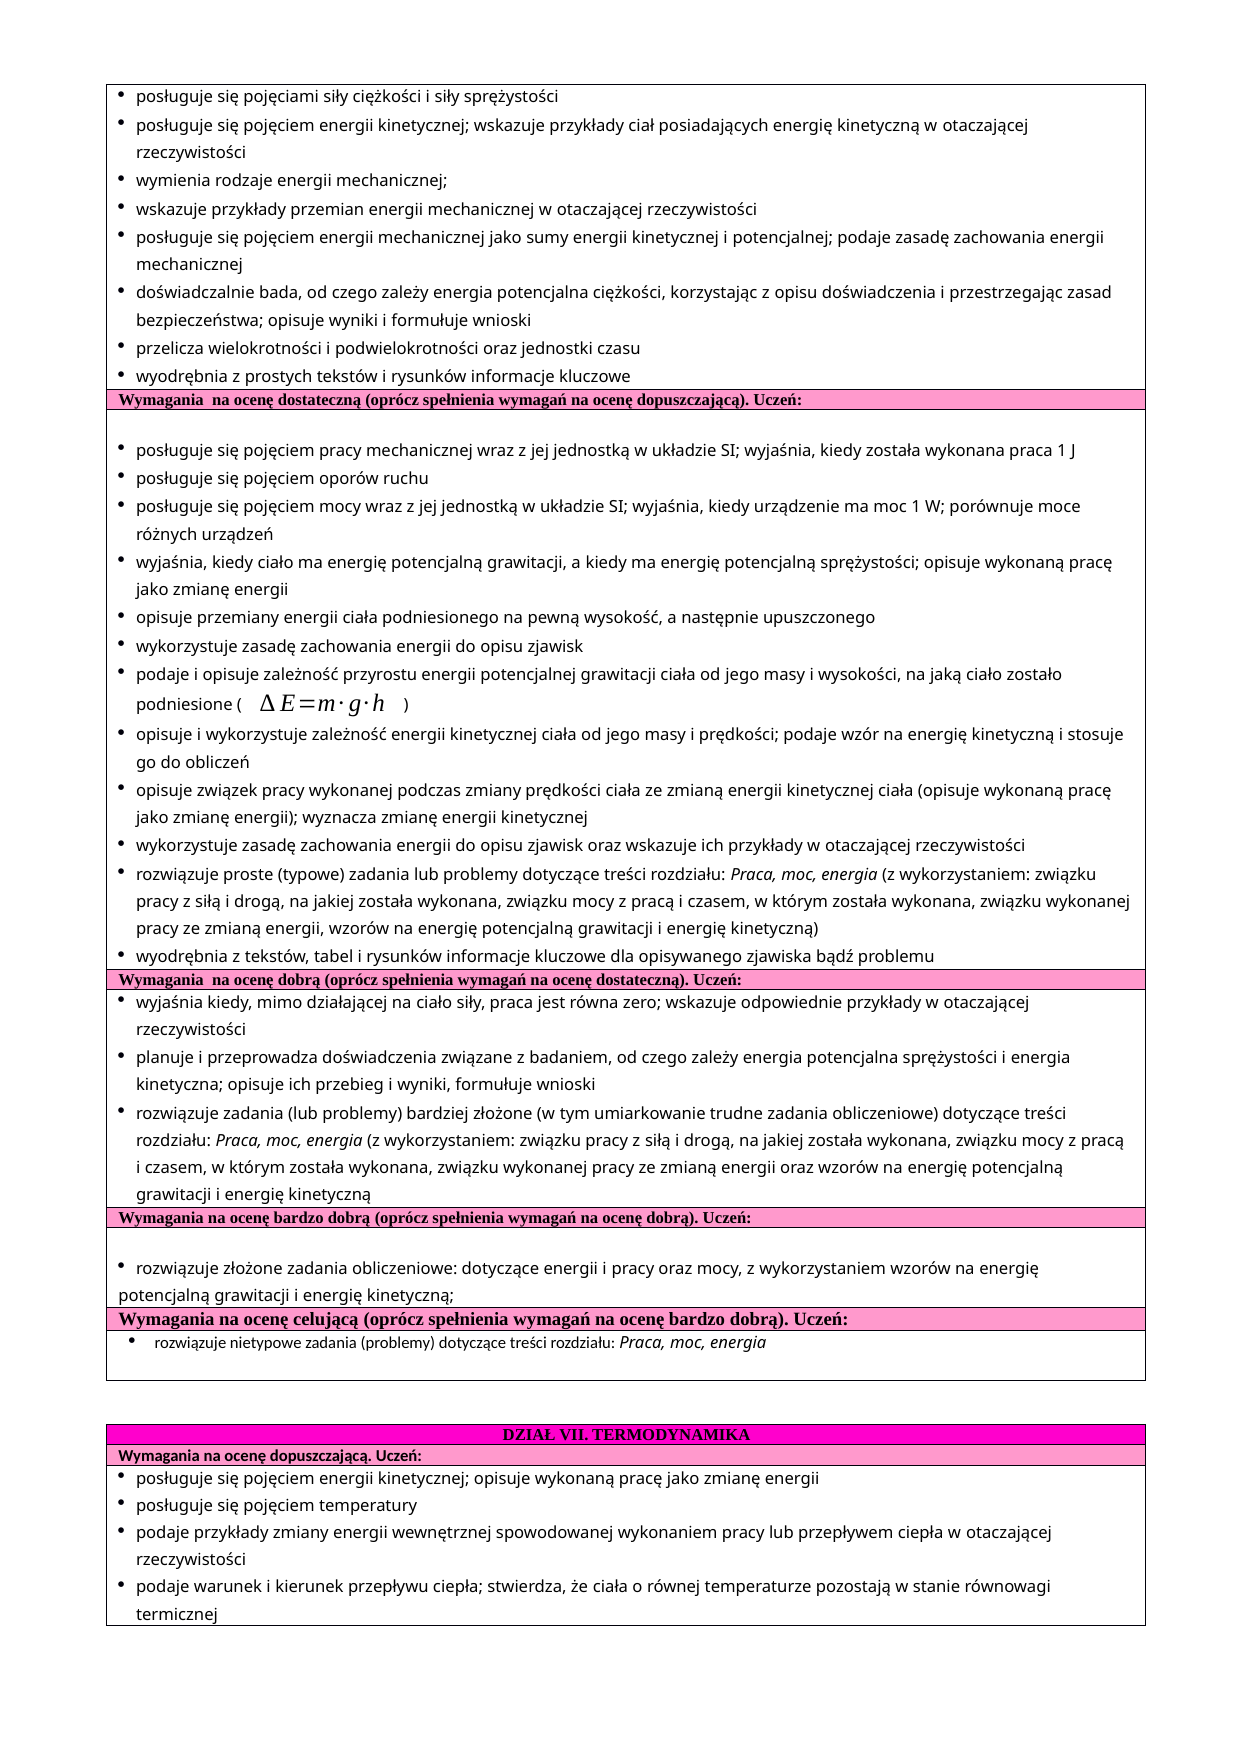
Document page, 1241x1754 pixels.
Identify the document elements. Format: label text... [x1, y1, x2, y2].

table_cell rozwiązuje złożone zadania obliczeniowe: dotyczące energii i pracy oraz mocy, z wykorzystaniem wzorów na energię potencjalną grawitacji i energię kinetyczną; [107, 1228, 1145, 1307]
table_cell posługuje się pojęciem pracy mechanicznej wraz z jej jednostką w układzie SI; wyjaśnia, kiedy została wykonana praca 1 J posługuje się pojęciem oporów ruchu posługuje się pojęciem mocy wraz z jej jednostką w układzie SI; wyjaśnia, kiedy urządzenie ma moc 1 W; porównuje moce różnych urządzeń wyjaśnia, kiedy ciało ma energię potencjalną grawitacji, a kiedy ma energię potencjalną sprężystości; opisuje wykonaną pracę jako zmianę energii opisuje przemiany energii ciała podniesionego na pewną wysokość, a następnie upuszczonego wykorzystuje zasadę zachowania energii do opisu zjawisk podaje i opisuje zależność przyrostu energii potencjalnej grawitacji ciała od jego masy i wysokości, na jaką ciało zostało podniesione () opisuje i wykorzystuje zależność energii kinetycznej ciała od jego masy i prędkości; podaje wzór na energię kinetyczną i stosuje go do obliczeń opisuje związek pracy wykonanej podczas zmiany prędkości ciała ze zmianą energii kinetycznej ciała (opisuje wykonaną pracę jako zmianę energii); wyznacza zmianę energii kinetycznej wykorzystuje zasadę zachowania energii do opisu zjawisk oraz wskazuje ich przykłady w otaczającej rzeczywistości rozwiązuje proste (typowe) zadania lub problemy dotyczące treści rozdziału: Praca, moc, energia (z wykorzystaniem: związku pracy z siłą i drogą, na jakiej została wykonana, związku mocy z pracą i czasem, w którym została wykonana, związku wykonanej pracy ze zmianą energii, wzorów na energię potencjalną grawitacji i energię kinetyczną) wyodrębnia z tekstów, tabel i rysunków informacje kluczowe dla opisywanego zjawiska bądź problemu [107, 410, 1145, 969]
table_cell wyjaśnia kiedy, mimo działającej na ciało siły, praca jest równa zero; wskazuje odpowiednie przykłady w otaczającej rzeczywistości planuje i przeprowadza doświadczenia związane z badaniem, od czego zależy energia potencjalna sprężystości i energia kinetyczna; opisuje ich przebieg i wyniki, formułuje wnioski rozwiązuje zadania (lub problemy) bardziej złożone (w tym umiarkowanie trudne zadania obliczeniowe) dotyczące treści rozdziału: Praca, moc, energia (z wykorzystaniem: związku pracy z siłą i drogą, na jakiej została wykonana, związku mocy z pracą i czasem, w którym została wykonana, związku wykonanej pracy ze zmianą energii oraz wzorów na energię potencjalną grawitacji i energię kinetyczną [107, 990, 1145, 1207]
table_cell Wymagania na ocenę bardzo dobrą (oprócz spełnienia wymagań na ocenę dobrą). Uczeń: [107, 1208, 1145, 1227]
table_cell rozwiązuje nietypowe zadania (problemy) dotyczące treści rozdziału: Praca, moc, energia [107, 1331, 1145, 1379]
table_cell Wymagania na ocenę celującą (oprócz spełnienia wymagań na ocenę bardzo dobrą). Uczeń: [107, 1308, 1145, 1330]
table_header DZIAŁ VII. TERMODYNAMIKA [107, 1425, 1145, 1444]
table_cell Wymagania na ocenę dobrą (oprócz spełnienia wymagań na ocenę dostateczną). Uczeń: [107, 970, 1145, 989]
table_cell Wymagania na ocenę dopuszczającą. Uczeń: [107, 1445, 1145, 1465]
table_cell posługuje się pojęciem energii kinetycznej; opisuje wykonaną pracę jako zmianę energii posługuje się pojęciem temperatury podaje przykłady zmiany energii wewnętrznej spowodowanej wykonaniem pracy lub przepływem ciepła w otaczającej rzeczywistości podaje warunek i kierunek przepływu ciepła; stwierdza, że ciała o równej temperaturze pozostają w stanie równowagi termicznej rozróżnia materiały o różnym przewodnictwie; wskazuje przykłady w otaczającej rzeczywistości wymienia sposoby przekazywania energii w postaci ciepła; wskazuje odpowiednie przykłady w otaczającej rzeczywistości informuje o przekazywaniu ciepła przez promieniowanie; wykonuje i opisuje doświadczenie ilustrujące ten sposób przekazywania ciepła rozróżnia i nazywa zmiany stanów skupienia: topnienie, krzepnięcie, parowanie, skraplanie, sublimację, resublimację oraz wskazuje przykłady tych zjawisk w otaczającej rzeczywistości posługuje się tabelami wielkości fizycznych w celu odszukania temperatury topnienia i temperatury wrzenia doświadczalnie demonstruje zjawisko topnienia wyjaśnia, od czego zależy szybkość parowania posługuje się pojęciem temperatury wrzenia rozwiązuje proste, nieobliczeniowe zadania dotyczące treści rozdziału: Termodynamika – związane z energią wewnętrzną i zmianami stanów skupienia ciał: topnieniem lub krzepnięciem, parowaniem (wrzeniem) lub skraplaniem przelicza wielokrotności i podwielokrotności oraz jednostki czasu [107, 1466, 1145, 1625]
table_cell Wymagania na ocenę dostateczną (oprócz spełnienia wymagań na ocenę dopuszczającą). Uczeń: [107, 390, 1145, 409]
table_cell posługuje się pojęciem energii, podaje przykłady różnych jej form odróżnia pracę w sensie fizycznym od pracy w języku potocznym; wskazuje przykłady wykonania pracy mechanicznej w otaczającej rzeczywistości podaje wzór na obliczanie pracy, gdy kierunek działającej na ciało siły jest zgodny z kierunkiem jego ruchu rozróżnia pojęcia: praca i moc; odróżnia moc w sensie fizycznym od mocy w języku potocznym; wskazuje odpowiednie przykłady w otaczającej rzeczywistości podaje i opisuje wzór na obliczanie mocy (iloraz pracy i czasu, w którym praca została wykonana) rozróżnia pojęcia: praca i energia; wyjaśnia co rozumiemy przez pojęcie energii oraz kiedy ciało zyskuje energię, a kiedy ją traci; wskazuje odpowiednie przykłady w otaczającej rzeczywistości posługuje się pojęciem energii potencjalnej grawitacji (ciężkości) i potencjalnej sprężystości wraz z ich jednostką w układzie SI posługuje się pojęciami siły ciężkości i siły sprężystości posługuje się pojęciem energii kinetycznej; wskazuje przykłady ciał posiadających energię kinetyczną w otaczającej rzeczywistości wymienia rodzaje energii mechanicznej; wskazuje przykłady przemian energii mechanicznej w otaczającej rzeczywistości posługuje się pojęciem energii mechanicznej jako sumy energii kinetycznej i potencjalnej; podaje zasadę zachowania energii mechanicznej doświadczalnie bada, od czego zależy energia potencjalna ciężkości, korzystając z opisu doświadczenia i przestrzegając zasad bezpieczeństwa; opisuje wyniki i formułuje wnioski przelicza wielokrotności i podwielokrotności oraz jednostki czasu wyodrębnia z prostych tekstów i rysunków informacje kluczowe [107, 85, 1145, 389]
